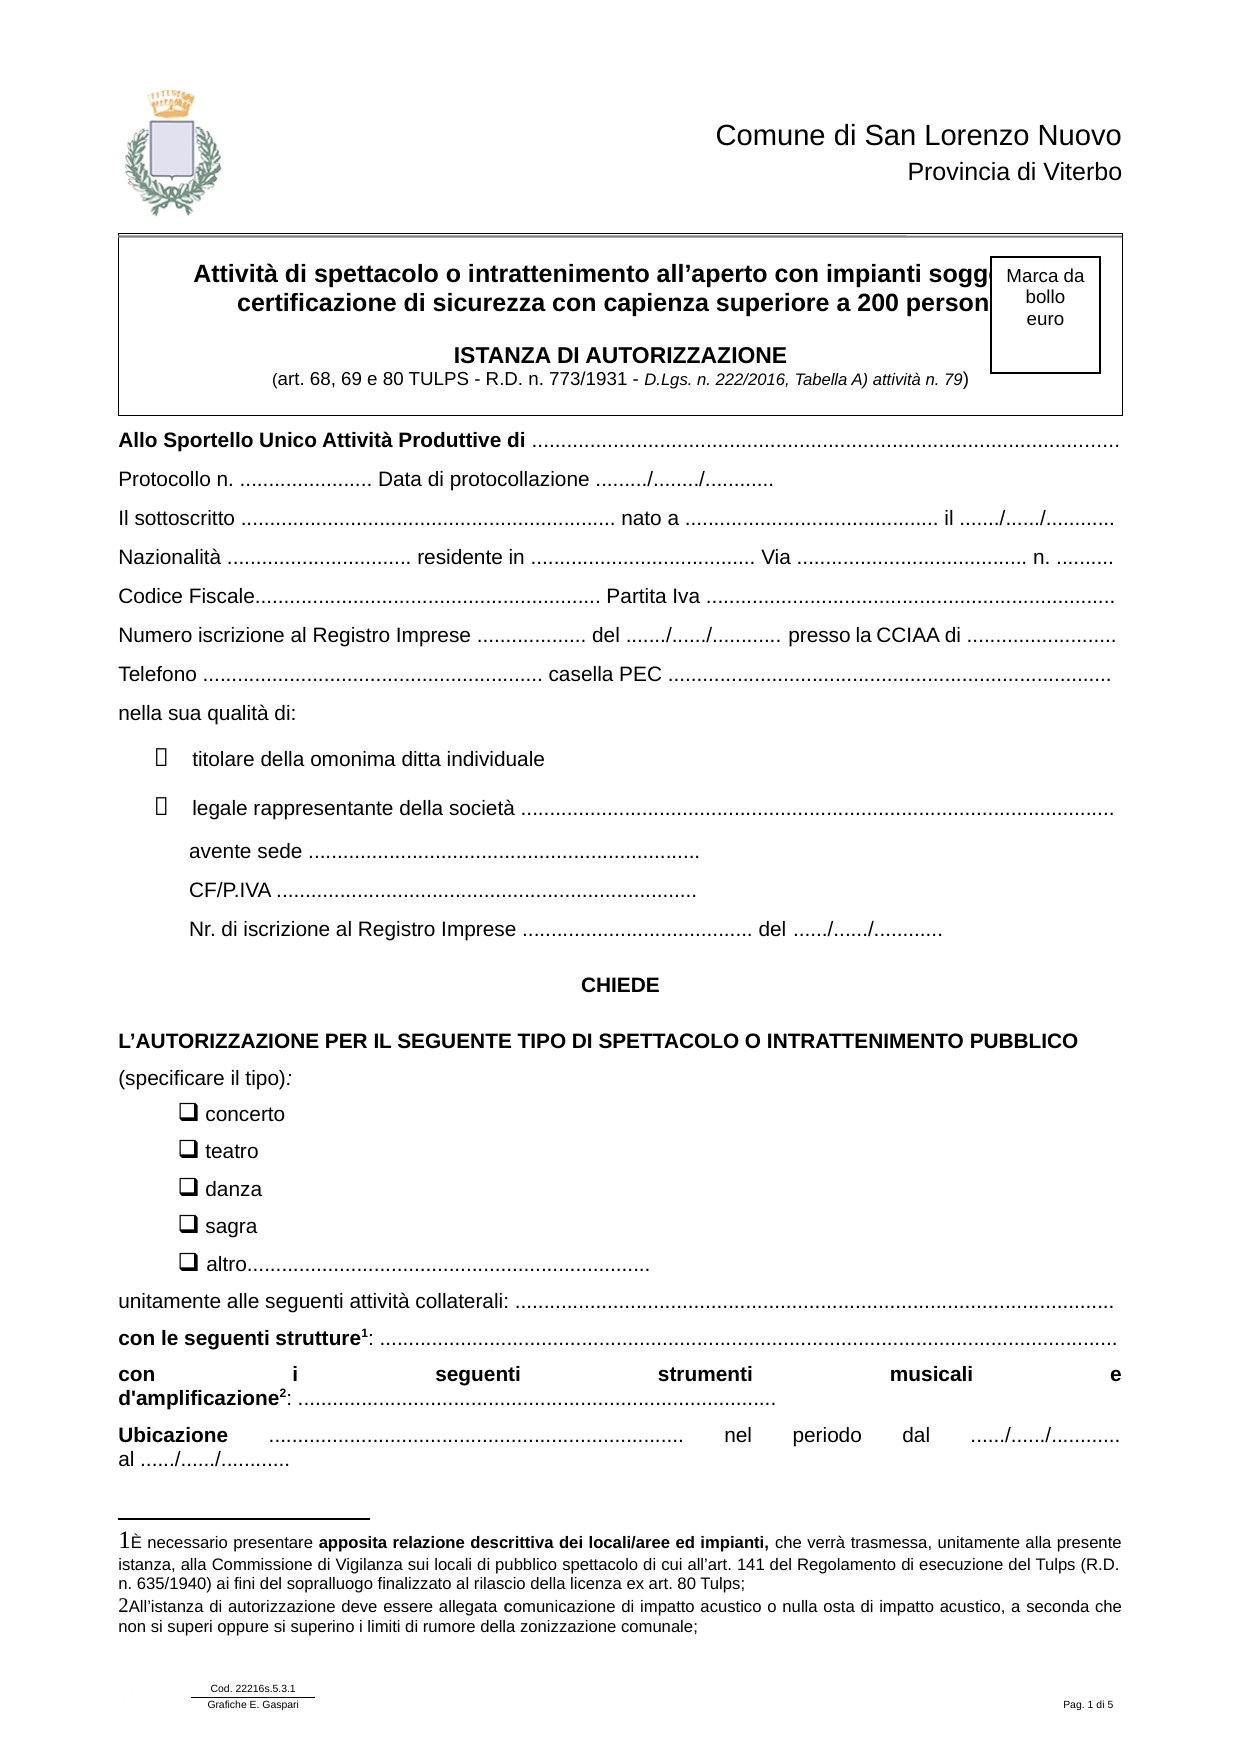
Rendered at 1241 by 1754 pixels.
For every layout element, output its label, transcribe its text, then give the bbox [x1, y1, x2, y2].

text Nazionalità ................................ residente in ....................................... Via ........................................ n. .......... [118, 545, 1122, 569]
picture [122, 87, 224, 219]
text Provincia di Viterbo [224, 157, 1122, 185]
text con i seguenti strumenti musicali e d'amplificazione: ................................................................................... [118, 1362, 1122, 1410]
text (specificare il tipo): [118, 1065, 1122, 1089]
text Codice Fiscale............................................................ Partita Iva ....................................................................... [118, 584, 1122, 608]
text  danza [177, 1177, 1122, 1202]
text unitamente alle seguenti attività collaterali: ........................................................................................................ [118, 1289, 1122, 1313]
text Ubicazione ........................................................................ nel periodo dal ....../....../............ al ....../....../............ [118, 1423, 1122, 1471]
text All’istanza di autorizzazione deve essere allegata comunicazione di impatto acustico o nulla osta di impatto acustico, a seconda che non si superi oppure si superino i limiti di rumore della zonizzazione comunale; [118, 1593, 1122, 1636]
text Il sottoscritto ................................................................. nato a ............................................ il ......./....../............ [118, 506, 1122, 530]
text  altro...................................................................... [177, 1252, 1122, 1277]
text CF/P.IVA ......................................................................... [189, 878, 1122, 902]
table_header Attività di spettacolo o intrattenimento all’aperto con impianti soggetti a certificazione di sicurezza con capienza superiore a 200 persone ISTANZA DI AUTORIZZAZIONE (art. 68, 69 e 80 TULPS - R.D. n. 773/1931 - D.Lgs. n. 222/2016, Tabella A) attività n. 79) [119, 238, 1122, 415]
text Protocollo n. ....................... Data di protocollazione ........./......../............ [118, 467, 1122, 491]
text  sagra [177, 1214, 1122, 1239]
text È necessario presentare apposita relazione descrittiva dei locali/aree ed impianti, che verrà trasmessa, unitamente alla presente istanza, alla Commissione di Vigilanza sui locali di pubblico spettacolo di cui all’art. 141 del Regolamento di esecuzione del Tulps (R.D. n. 635/1940) ai fini del sopralluogo finalizzato al rilascio della licenza ex art. 80 Tulps; [118, 1526, 1122, 1593]
text Allo Sportello Unico Attività Produttive di [118, 428, 1122, 452]
text Numero iscrizione al Registro Imprese ................... del ......./....../............ presso la CCIAA di .......................... [118, 623, 1122, 647]
text avente sede .................................................................... [189, 839, 1122, 863]
text  legale rappresentante della società ....................................................................................................... [153, 789, 1122, 823]
text  concerto [177, 1102, 1122, 1127]
text con le seguenti strutture: ................................................................................................................................ [118, 1326, 1122, 1350]
text Comune di San Lorenzo Nuovo [224, 118, 1122, 152]
text nella sua qualità di: [118, 700, 1122, 724]
text Nr. di iscrizione al Registro Imprese ........................................ del ....../....../............ [189, 917, 1122, 941]
text L’AUTORIZZAZIONE PER IL SEGUENTE TIPO DI SPETTACOLO O INTRATTENIMENTO PUBBLICO [118, 1029, 1122, 1053]
text  titolare della omonima ditta individuale [153, 739, 1122, 773]
text CHIEDE [118, 973, 1122, 997]
text  teatro [177, 1139, 1122, 1164]
text Telefono ........................................................... casella PEC ............................................................................. [118, 661, 1122, 685]
